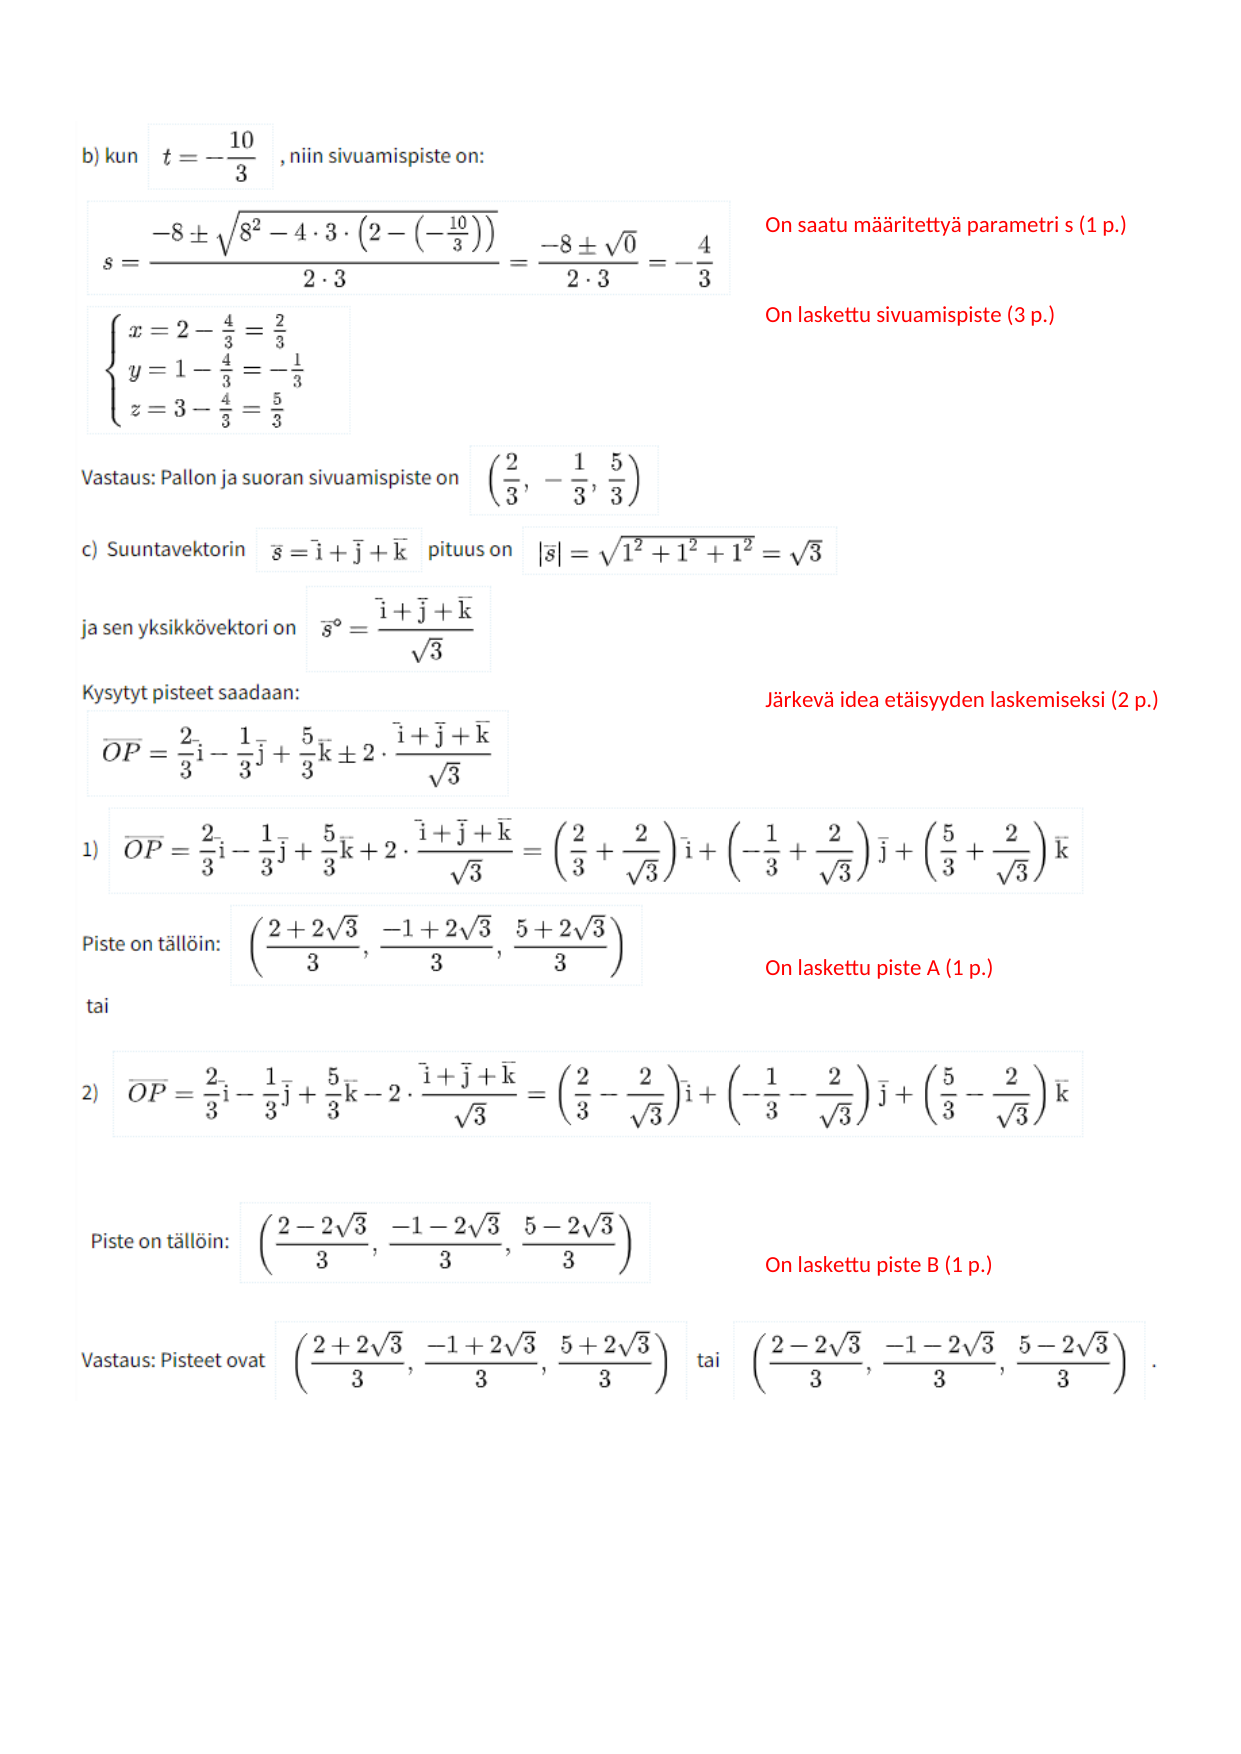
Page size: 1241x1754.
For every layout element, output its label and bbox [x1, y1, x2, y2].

picture [75, 121, 1166, 1401]
